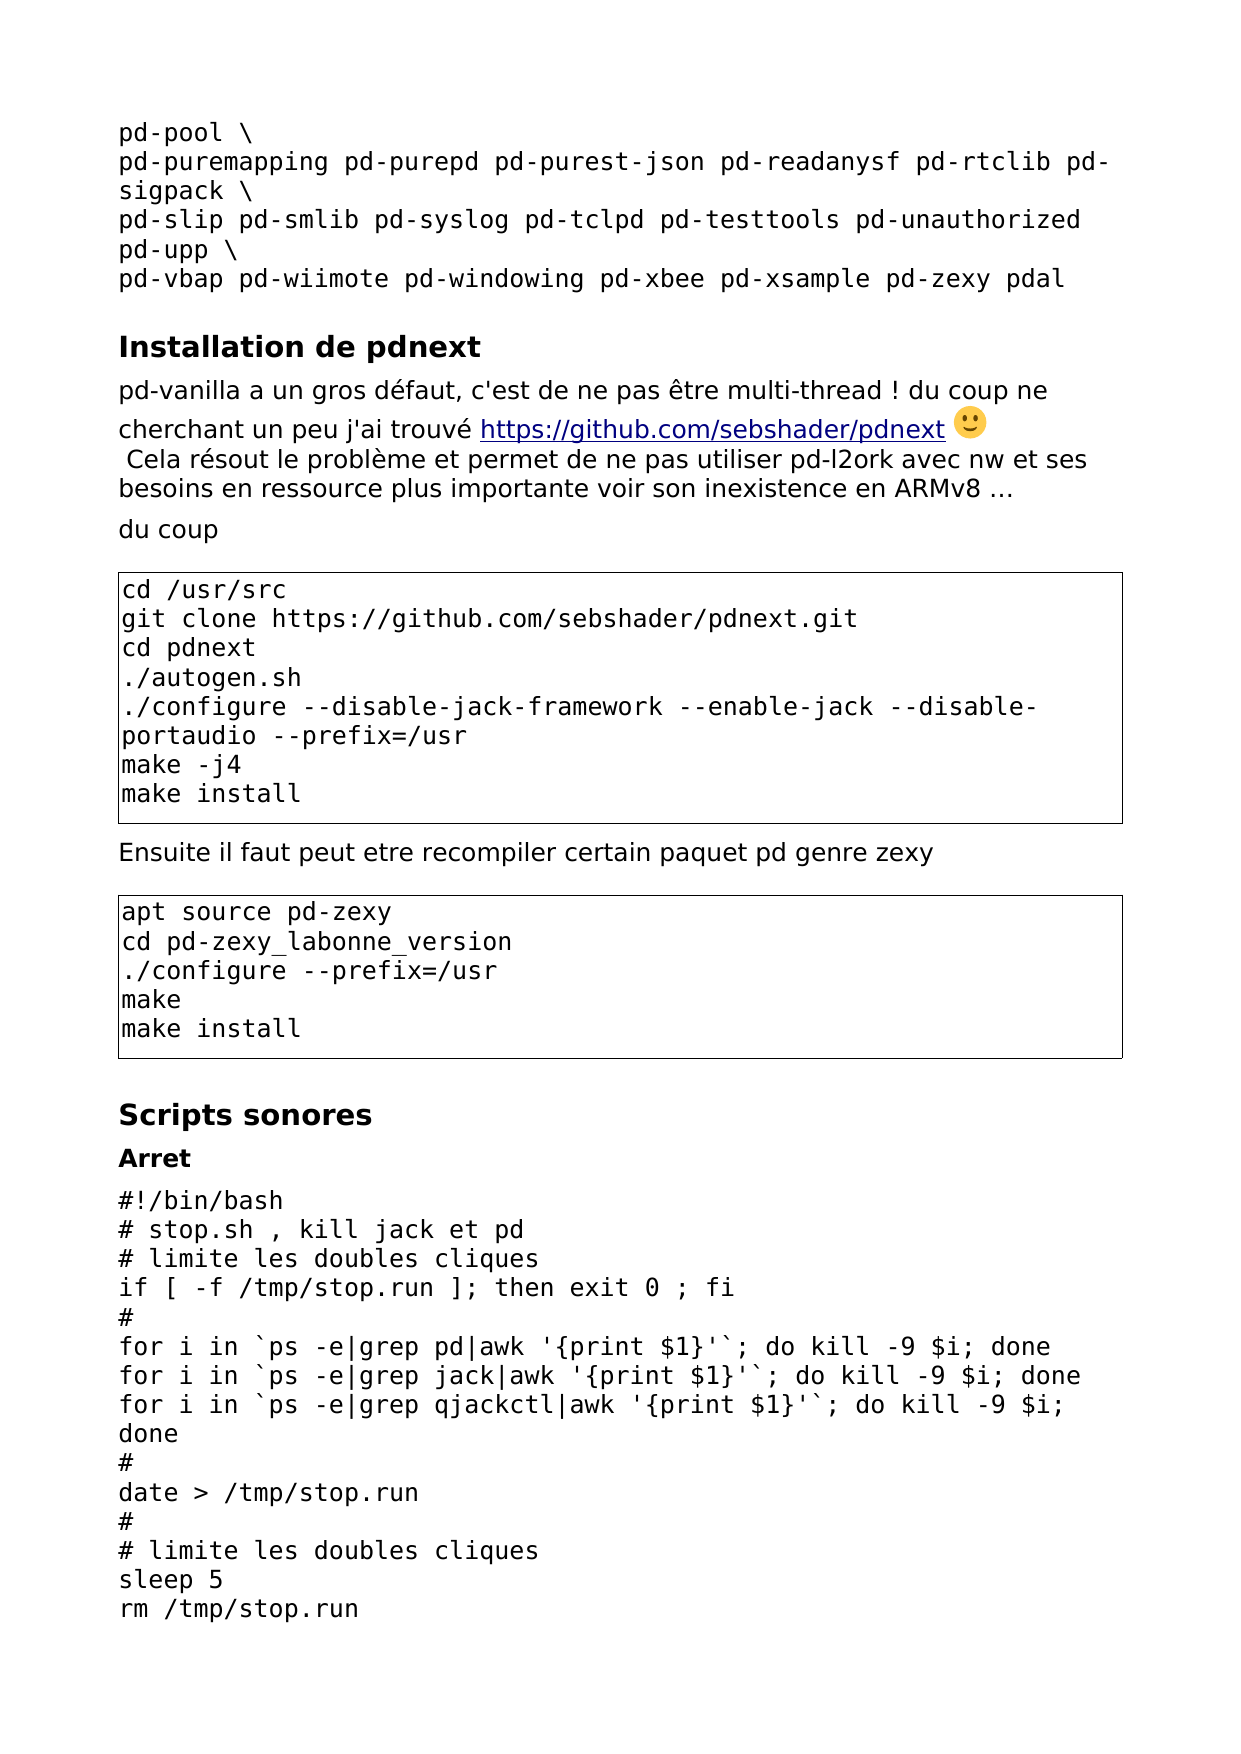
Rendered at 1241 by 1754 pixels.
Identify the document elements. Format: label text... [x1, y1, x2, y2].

text pd-pool \ pd-puremapping pd-purepd pd-purest-json pd-readanysf pd-rtclib pd-sigpack \ pd-slip pd-smlib pd-syslog pd-tclpd pd-testtools pd-unauthorized pd-upp \ pd-vbap pd-wiimote pd-windowing pd-xbee pd-xsample pd-zexy pdal [118, 118, 1122, 293]
text #!/bin/bash # stop.sh , kill jack et pd # limite les doubles cliques if [ -f /tmp/stop.run ]; then exit 0 ; fi # for i in `ps -e|grep pd|awk '{print $1}'`; do kill -9 $i; done for i in `ps -e|grep jack|awk '{print $1}'`; do kill -9 $i; done for i in `ps -e|grep qjackctl|awk '{print $1}'`; do kill -9 $i; done # date > /tmp/stop.run # # limite les doubles cliques sleep 5 rm /tmp/stop.run [118, 1186, 1122, 1624]
text Arret [118, 1144, 1122, 1174]
table_header apt source pd-zexy cd pd-zexy_labonne_version ./configure --prefix=/usr make make install [119, 896, 1122, 1058]
text Ensuite il faut peut etre recompiler certain paquet pd genre zexy [118, 838, 1122, 867]
text du coup [118, 516, 1122, 545]
subtitle Scripts sonores [118, 1098, 1122, 1132]
text pd-vanilla a un gros défaut, c'est de ne pas être multi-thread ! du coup ne cherchant un peu j'ai trouvé https://github.com/sebshader/pdnext Cela résout le problème et permet de ne pas utiliser pd-l2ork avec nw et ses besoins en ressource plus importante voir son inexistence en ARMv8 … [118, 376, 1122, 503]
subtitle Installation de pdnext [118, 330, 1122, 364]
table_header cd /usr/src git clone https://github.com/sebshader/pdnext.git cd pdnext ./autogen.sh ./configure --disable-jack-framework --enable-jack --disable-portaudio --prefix=/usr make -j4 make install [119, 573, 1122, 823]
